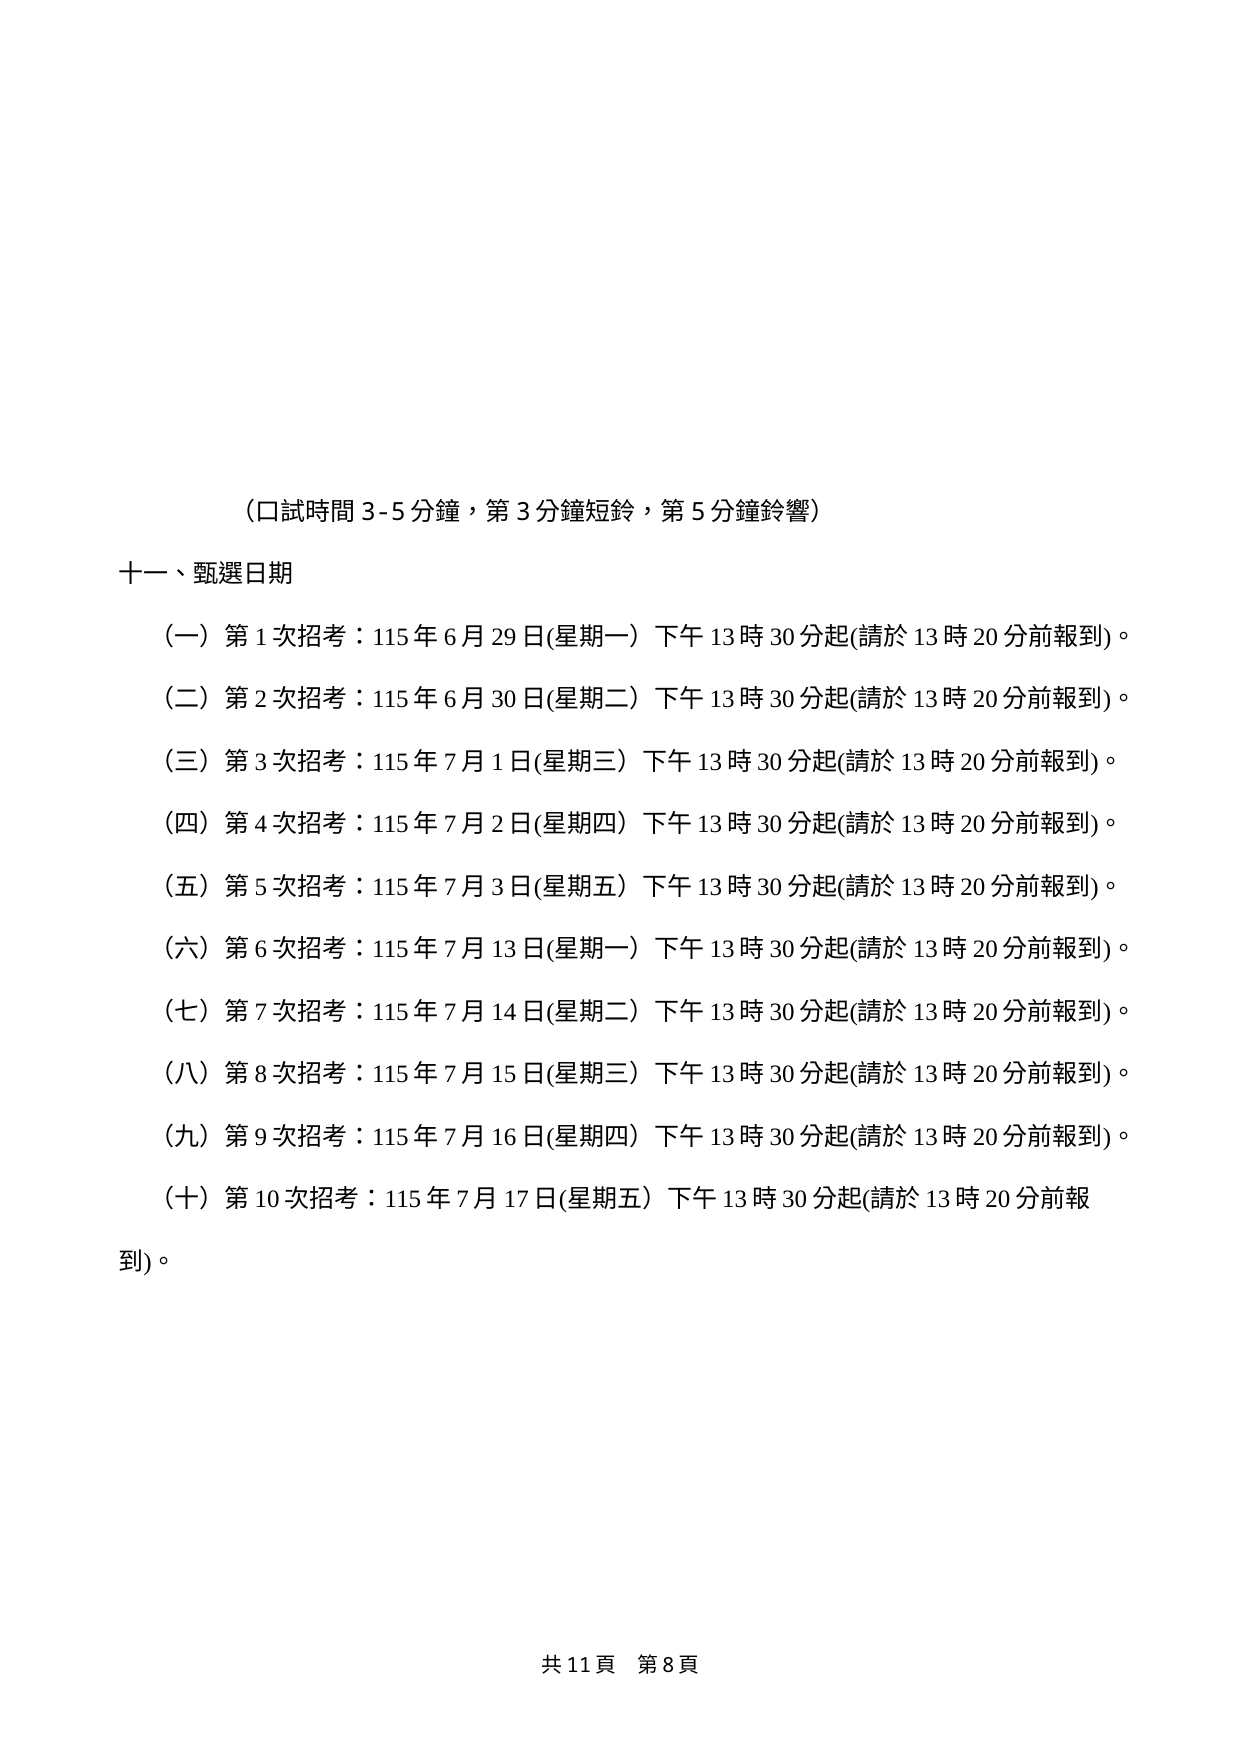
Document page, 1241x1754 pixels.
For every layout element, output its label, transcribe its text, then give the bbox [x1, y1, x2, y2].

text （八）第8次招考：115年7月15日(星期三）下午13時30分起(請於13時20分前報到)。 [118, 1030, 1122, 1093]
text （三）第3次招考：115年7月1日(星期三）下午13時30分起(請於13時20分前報到)。 [118, 718, 1122, 780]
text （四）第4次招考：115年7月2日(星期四）下午13時30分起(請於13時20分前報到)。 [118, 780, 1122, 843]
text （一）第1次招考：115年6月29日(星期一）下午13時30分起(請於13時20分前報到)。 [137, 593, 1122, 655]
text （二）第2次招考：115年6月30日(星期二）下午13時30分起(請於13時20分前報到)。 [118, 655, 1122, 718]
text （五）第5次招考：115年7月3日(星期五）下午13時30分起(請於13時20分前報到)。 [118, 843, 1122, 905]
text （口試時間3-5分鐘，第3分鐘短鈴，第5分鐘鈴響） [156, 468, 1122, 530]
text （十）第10次招考：115年7月17日(星期五）下午13時30分起(請於13時20分前報到)。 [118, 1155, 1122, 1280]
text （七）第7次招考：115年7月14日(星期二）下午13時30分起(請於13時20分前報到)。 [118, 968, 1122, 1030]
text 十一、甄選日期 [118, 530, 1122, 593]
text （六）第6次招考：115年7月13日(星期一）下午13時30分起(請於13時20分前報到)。 [118, 905, 1122, 968]
text （九）第9次招考：115年7月16日(星期四）下午13時30分起(請於13時20分前報到)。 [118, 1093, 1122, 1155]
